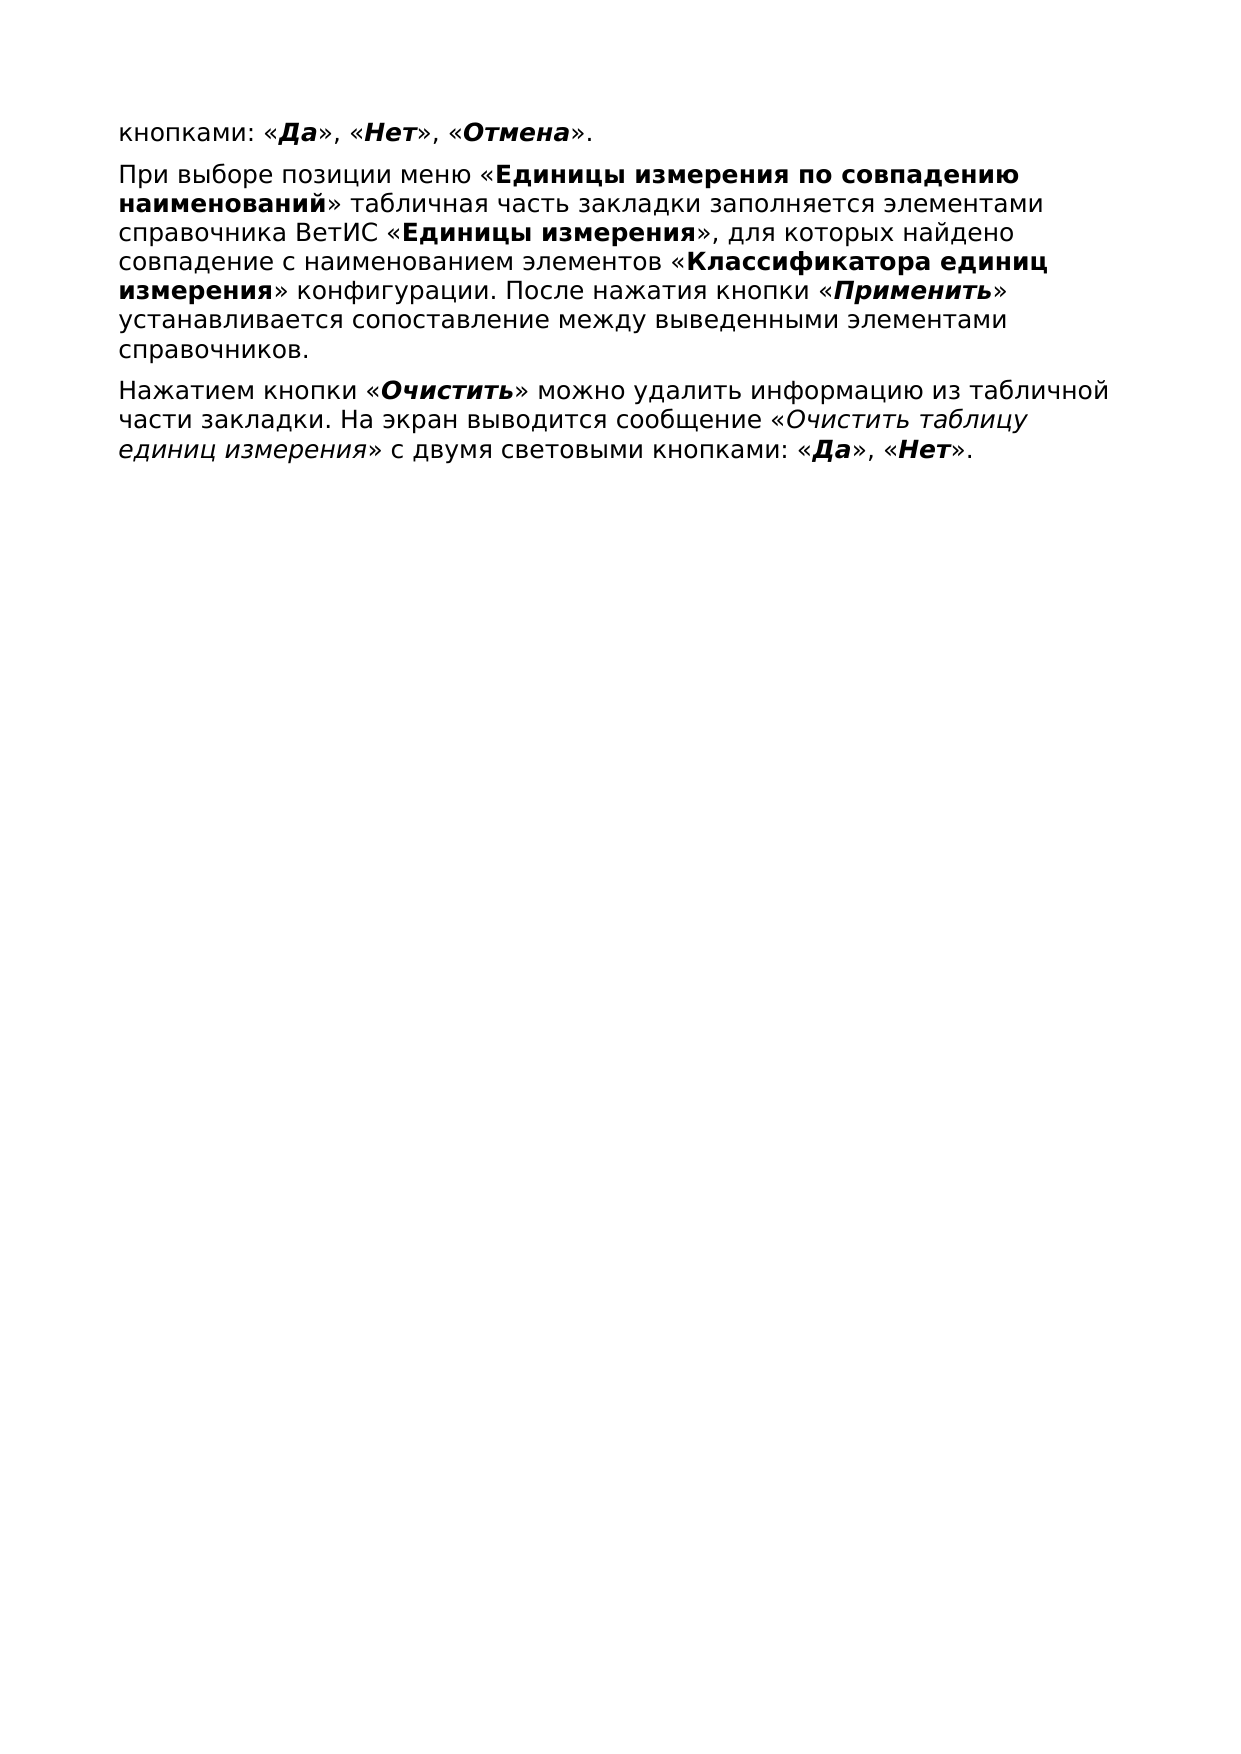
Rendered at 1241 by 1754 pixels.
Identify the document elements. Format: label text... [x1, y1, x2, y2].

text кнопками: «Да», «Нет», «Отмена». [118, 118, 1122, 147]
text Нажатием кнопки «Очистить» можно удалить информацию из табличной части закладки. На экран выводится сообщение «Очистить таблицу единиц измерения» с двумя световыми кнопками: «Да», «Нет». [118, 376, 1122, 464]
text При выборе позиции меню «Единицы измерения по совпадению наименований» табличная часть закладки заполняется элементами справочника ВетИС «Единицы измерения», для которых найдено совпадение с наименованием элементов «Классификатора единиц измерения» конфигурации. После нажатия кнопки «Применить» устанавливается сопоставление между выведенными элементами справочников. [118, 160, 1122, 364]
